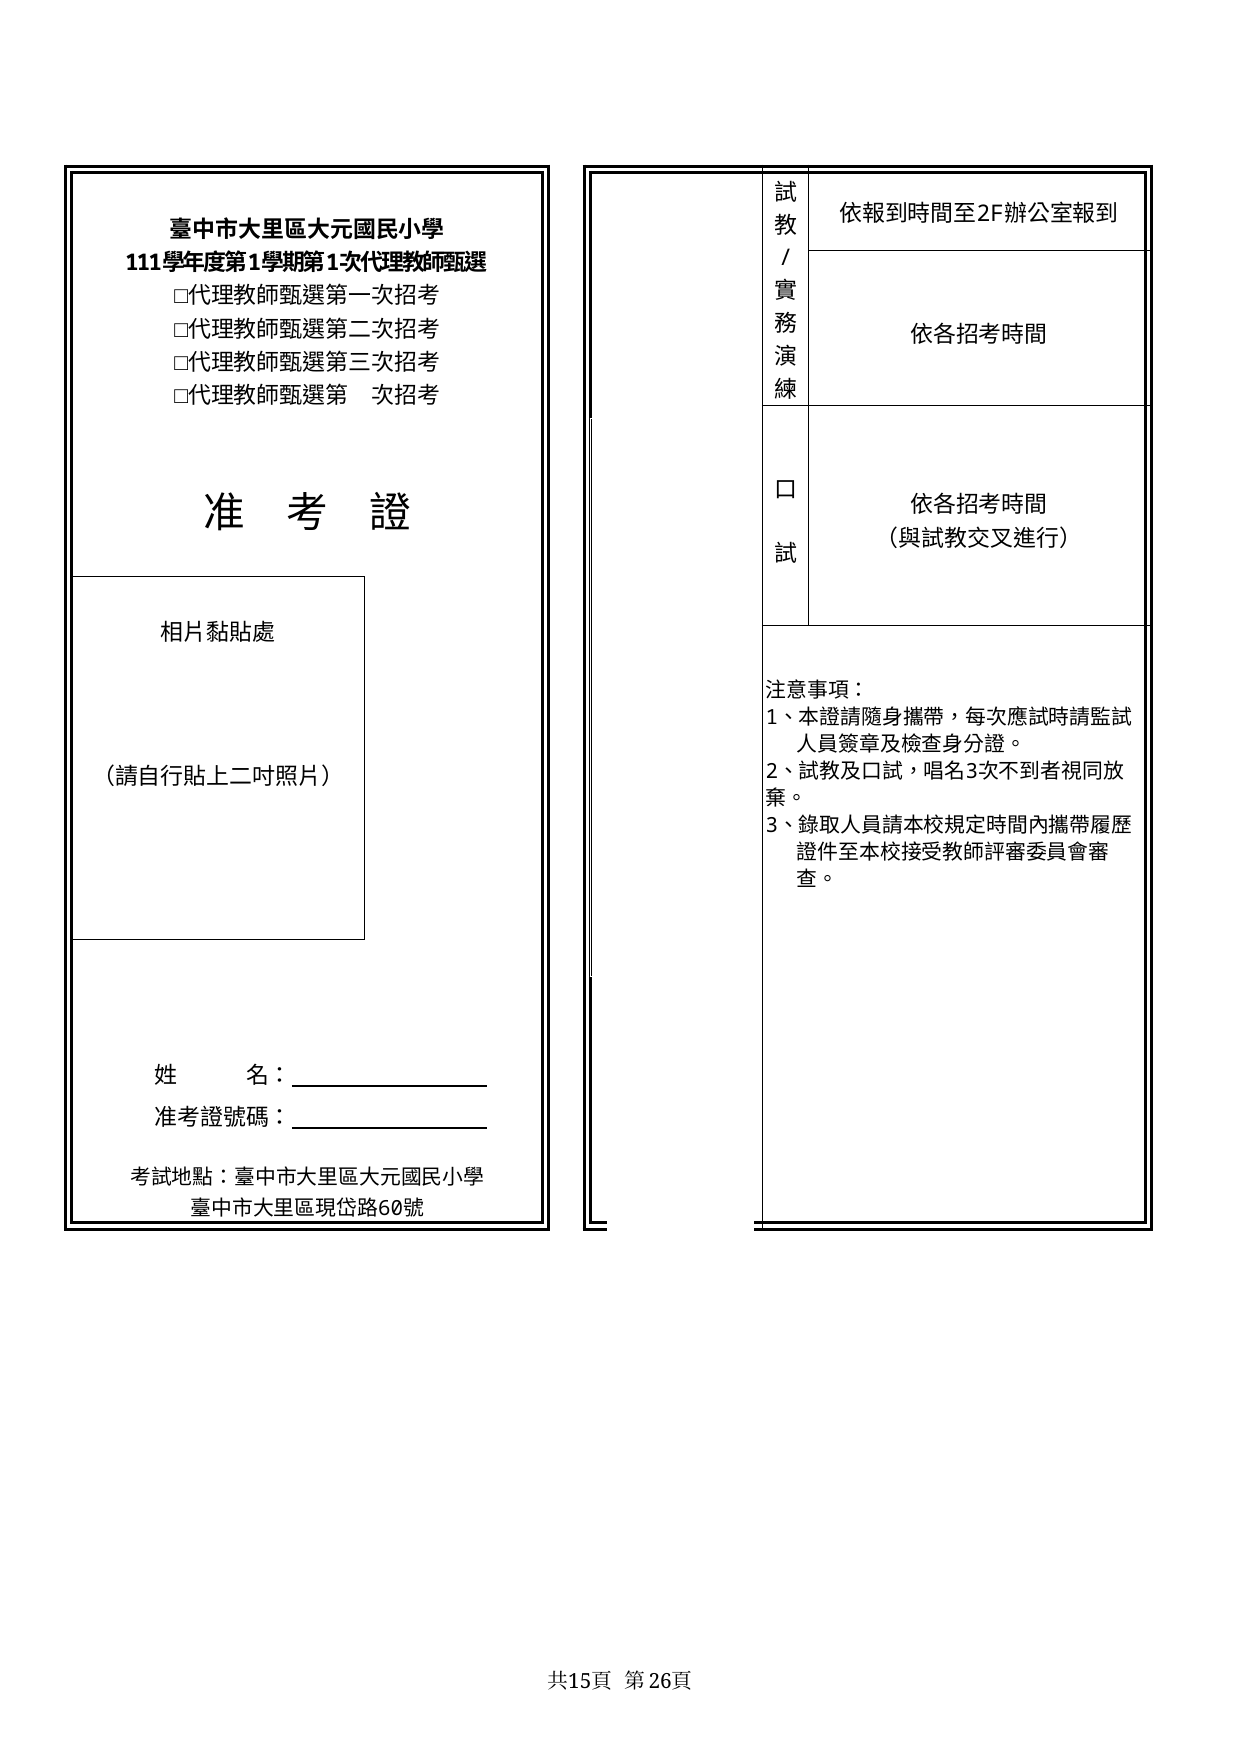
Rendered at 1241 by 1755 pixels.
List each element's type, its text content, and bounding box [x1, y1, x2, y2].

table_header [550, 165, 583, 1221]
table_header [592, 419, 758, 976]
table_cell [763, 626, 1144, 666]
table_cell 口 試 [763, 406, 808, 625]
table_header 臺中市大里區大元國民小學 111學年度第1學期第1次代理教師甄選 □代理教師甄選第一次招考 □代理教師甄選第二次招考 □代理教師甄選第三次招考 □代理教師甄選第 次招考 准 考 證 姓 名： 准考證號碼： 考試地點：臺中市大里區大元國民小學 臺中市大里區現岱路60號 [69, 168, 545, 1221]
table_cell 依各招考時間 （與試教交叉進行） [809, 406, 1144, 625]
table_header [587, 168, 762, 1221]
table_cell 注意事項： 1、本證請隨身攜帶，每次應試時請監試人員簽章及檢查身分證。 2、試教及口試，唱名3次不到者視同放棄。 3、錄取人員請本校規定時間內攜帶履歷證件至本校接受教師評審委員會審查。 [763, 666, 1144, 1221]
table_header [592, 174, 762, 1221]
table_cell 依各招考時間 [809, 251, 1144, 404]
table_header [609, 702, 753, 1289]
table_header 依報到時間至2F辦公室報到 [809, 168, 1149, 250]
table_header 相片黏貼處 （請自行貼上二吋照片） [73, 577, 364, 938]
table_header 試 教 / 實務演練 [763, 174, 808, 404]
table_header [592, 977, 607, 1221]
